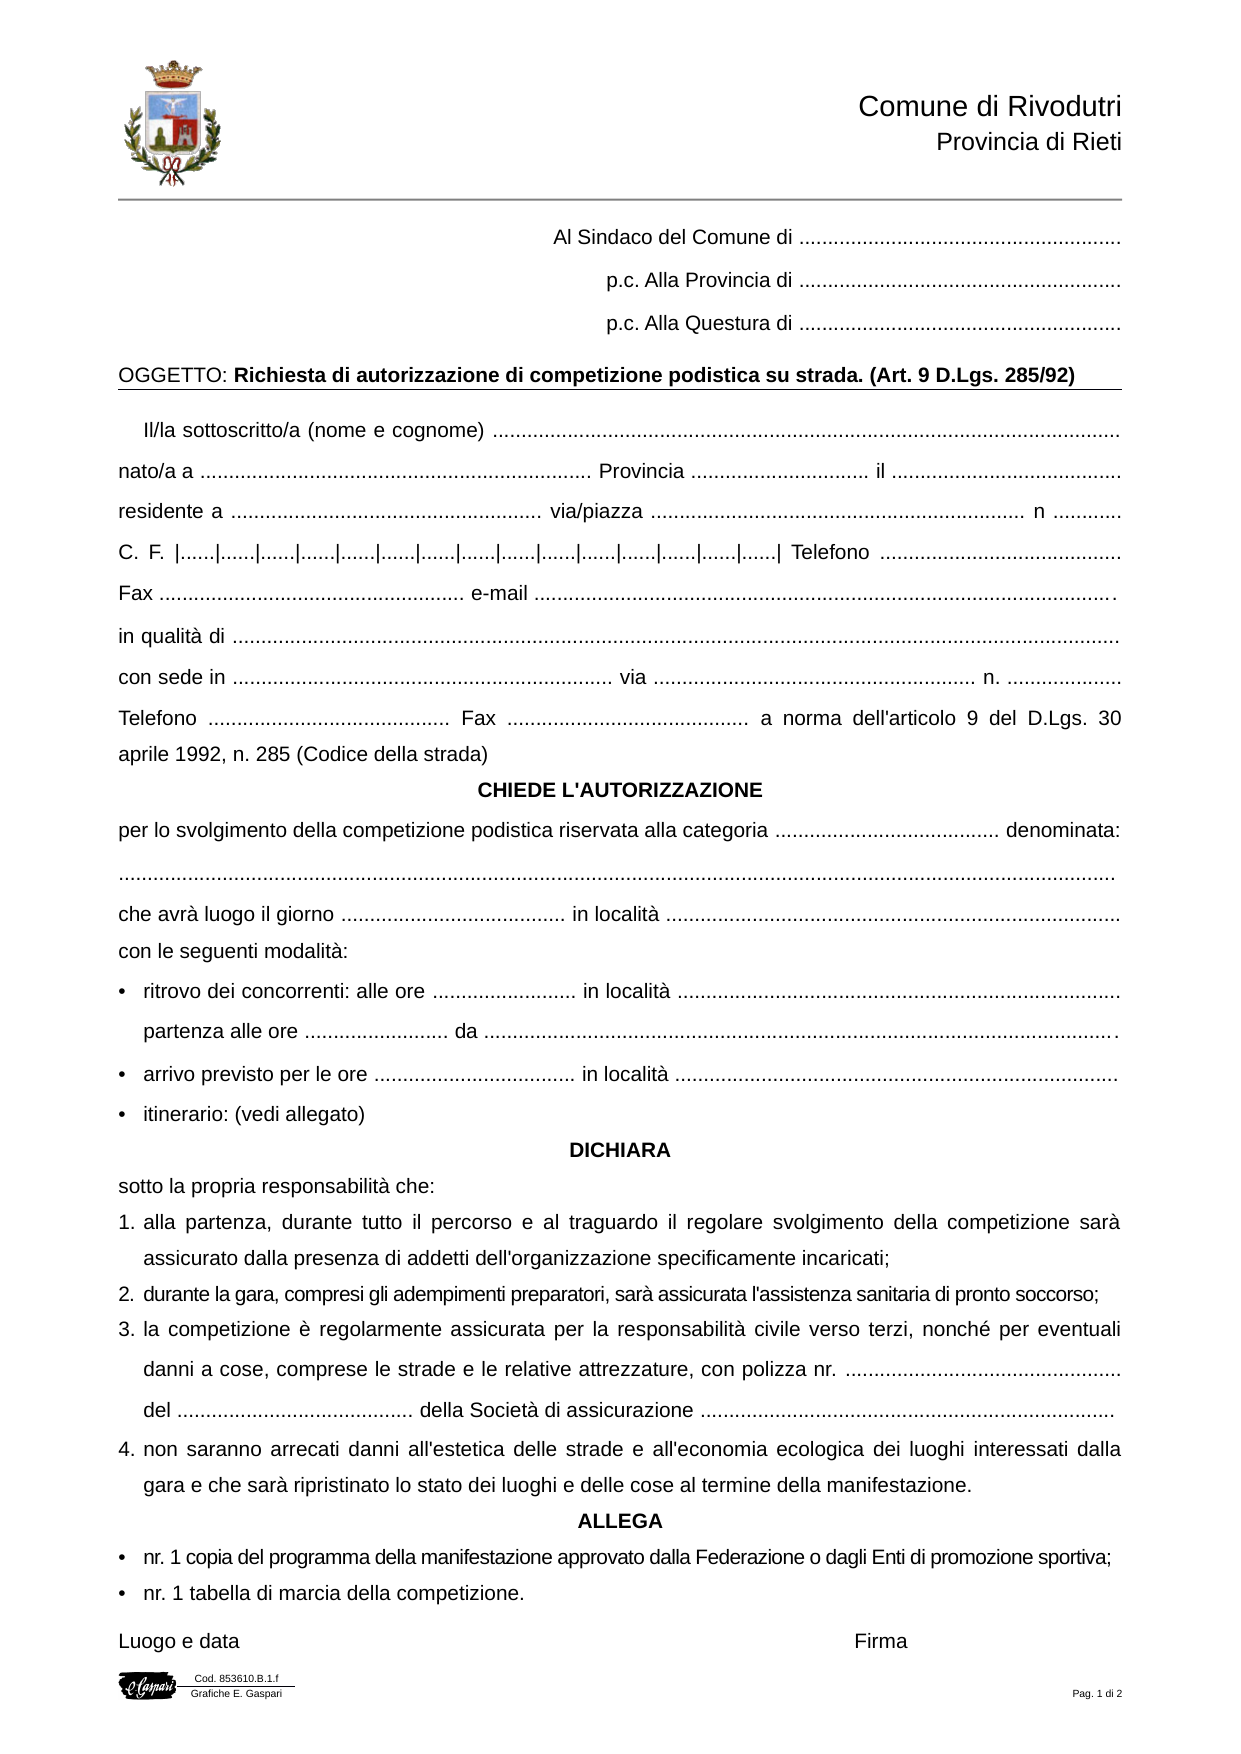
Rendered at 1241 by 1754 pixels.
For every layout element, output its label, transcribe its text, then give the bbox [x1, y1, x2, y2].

text ............................................................................................................................................................................. che avrà luogo il giorno ....................................... in località ............................................................................... con le seguenti modalità: [118, 857, 1122, 963]
text ALLEGA [118, 1509, 1122, 1533]
text Provincia di Rieti [224, 127, 1122, 156]
text • itinerario: (vedi allegato) [118, 1102, 1122, 1126]
text 2. durante la gara, compresi gli adempimenti preparatori, sarà assicurata l'assistenza sanitaria di pronto soccorso; [118, 1281, 1122, 1305]
text Comune di Rivodutri [224, 89, 1122, 122]
text 3. la competizione è regolarmente assicurata per la responsabilità civile verso terzi, nonché per eventuali danni a cose, comprese le strade e le relative attrezzature, con polizza nr. ................................................ del ......................................... della Società di assicurazione ........................................................................ [118, 1317, 1122, 1423]
text • nr. 1 copia del programma della manifestazione approvato dalla Federazione o dagli Enti di promozione sportiva; [118, 1545, 1122, 1569]
text p.c. Alla Questura di ........................................................ [546, 307, 1122, 336]
text • arrivo previsto per le ore ................................... in località ............................................................................. [118, 1058, 1122, 1087]
text 4. non saranno arrecati danni all'estetica delle strade e all'economia ecologica dei luoghi interessati dalla gara e che sarà ripristinato lo stato dei luoghi e delle cose al termine della manifestazione. [118, 1437, 1122, 1497]
text in qualità di .......................................................................................................................................................... con sede in .................................................................. via ........................................................ n. .................... Telefono .......................................... Fax .......................................... a norma dell'articolo 9 del D.Lgs. 30 aprile 1992, n. 285 (Codice della strada) [118, 620, 1122, 766]
picture [122, 58, 224, 189]
text • ritrovo dei concorrenti: alle ore ......................... in località ............................................................................. partenza alle ore ......................... da .............................................................................................................. [118, 975, 1122, 1044]
text per lo svolgimento della competizione podistica riservata alla categoria ....................................... denominata: [118, 814, 1122, 843]
text Al Sindaco del Comune di ........................................................ [546, 221, 1122, 250]
text sotto la propria responsabilità che: [118, 1173, 1122, 1197]
text CHIEDE L'AUTORIZZAZIONE [118, 778, 1122, 802]
text • nr. 1 tabella di marcia della competizione. [118, 1581, 1122, 1605]
text Luogo e data Firma [118, 1629, 1122, 1653]
text Il/la sottoscritto/a (nome e cognome) ............................................................................................................. nato/a a .................................................................... Provincia ............................... il ........................................ residente a ...................................................... via/piazza ................................................................. n ............ C. F. |......|......|......|......|......|......|......|......|......|......|......|......|......|......|......| Telefono .......................................... Fax ..................................................... e-mail ..................................................................................................... [118, 414, 1122, 606]
text p.c. Alla Provincia di ........................................................ [546, 264, 1122, 293]
text OGGETTO: Richiesta di autorizzazione di competizione podistica su strada. (Art. 9 D.Lgs. 285/92) [118, 363, 1122, 389]
picture [118, 1671, 177, 1700]
text DICHIARA [118, 1138, 1122, 1162]
text 1. alla partenza, durante tutto il percorso e al traguardo il regolare svolgimento della competizione sarà assicurato dalla presenza di addetti dell'organizzazione specificamente incaricati; [118, 1209, 1122, 1269]
